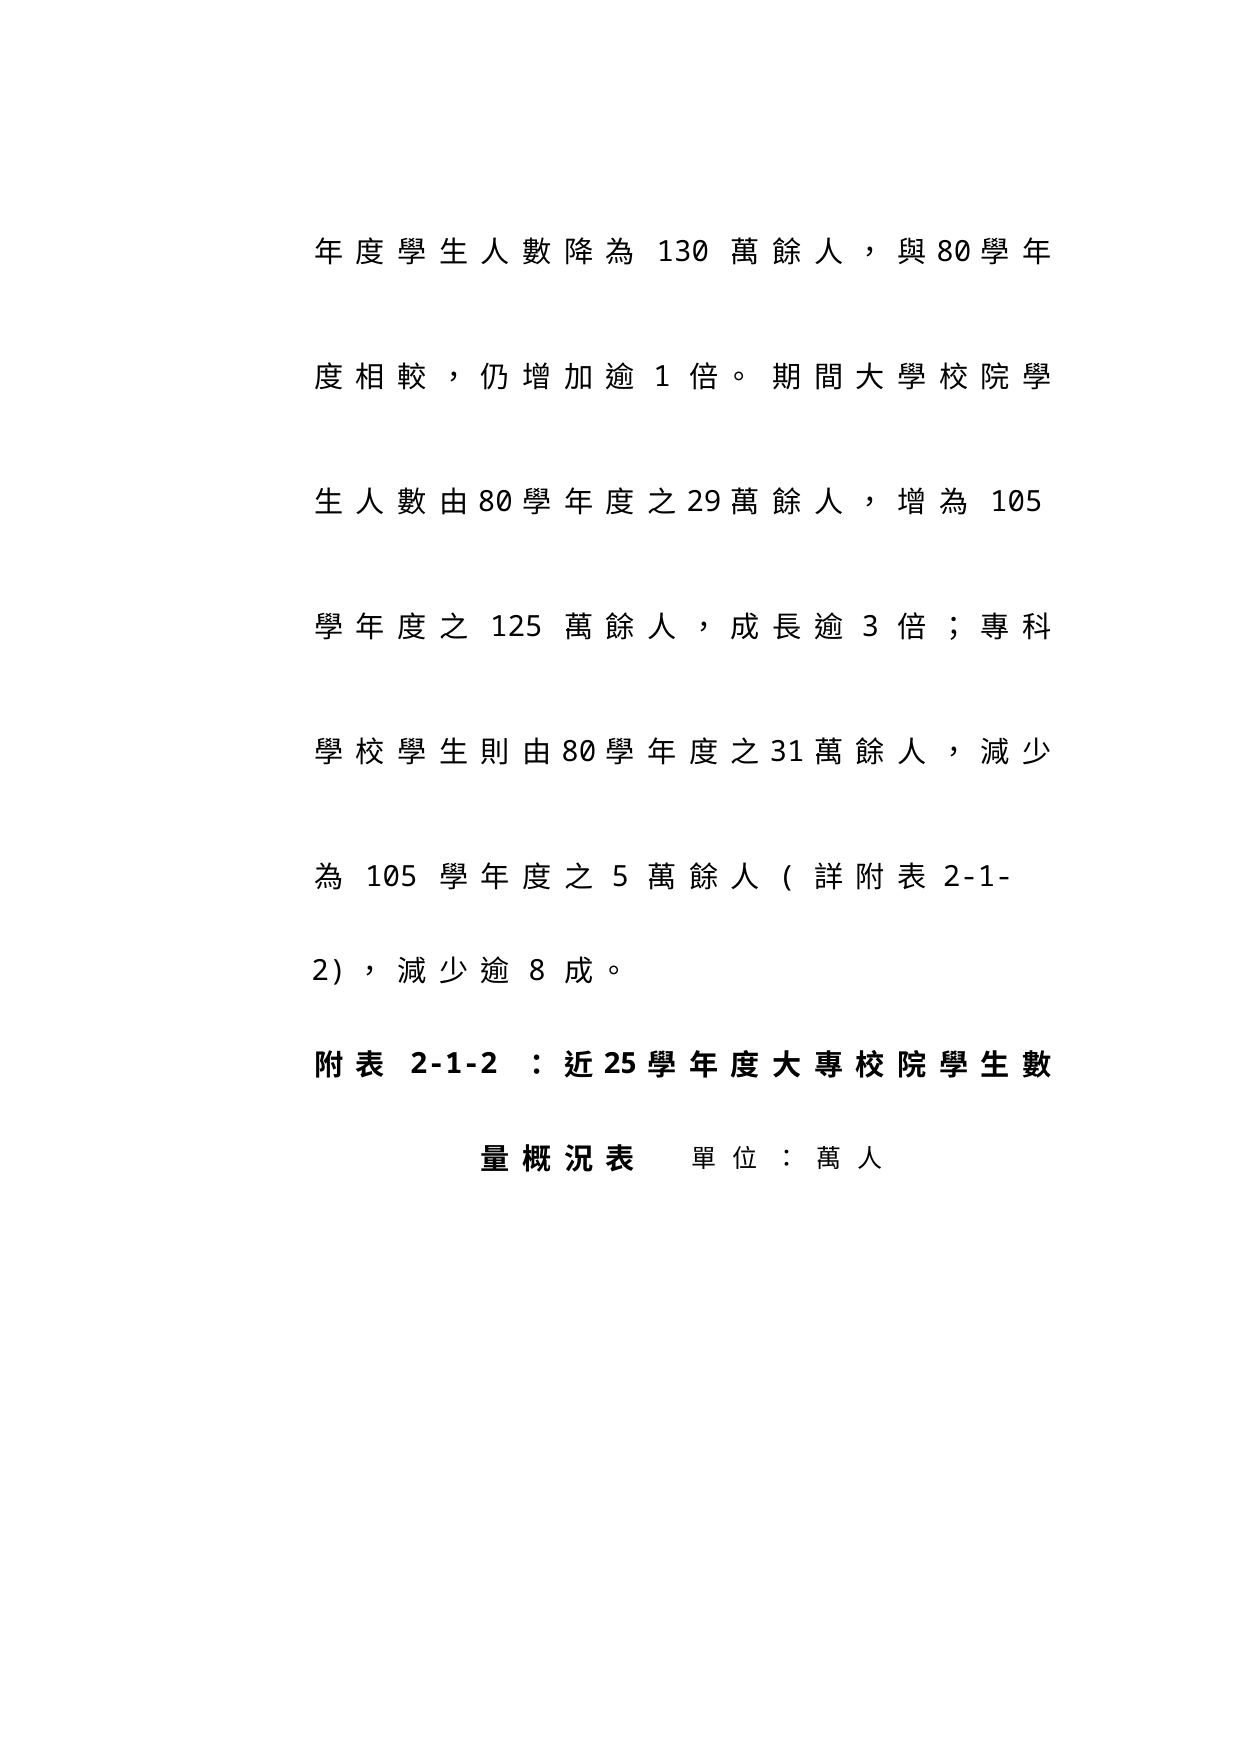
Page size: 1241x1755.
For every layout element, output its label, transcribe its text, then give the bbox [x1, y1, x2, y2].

text 年度學生人數降為130萬餘人，與80學年度相較，仍增加逾1倍。期間大學校院學生人數由80學年度之29萬餘人，增為105學年度之125萬餘人，成長逾3倍；專科學校學生則由80學年度之31萬餘人，減少為105學年度之5萬餘人(詳附表2-1-2)，減少逾8成。 [271, 177, 1058, 990]
text 附表2-1-2：近25學年度大專校院學生數量概況表 單位：萬人 [301, 990, 1058, 1177]
